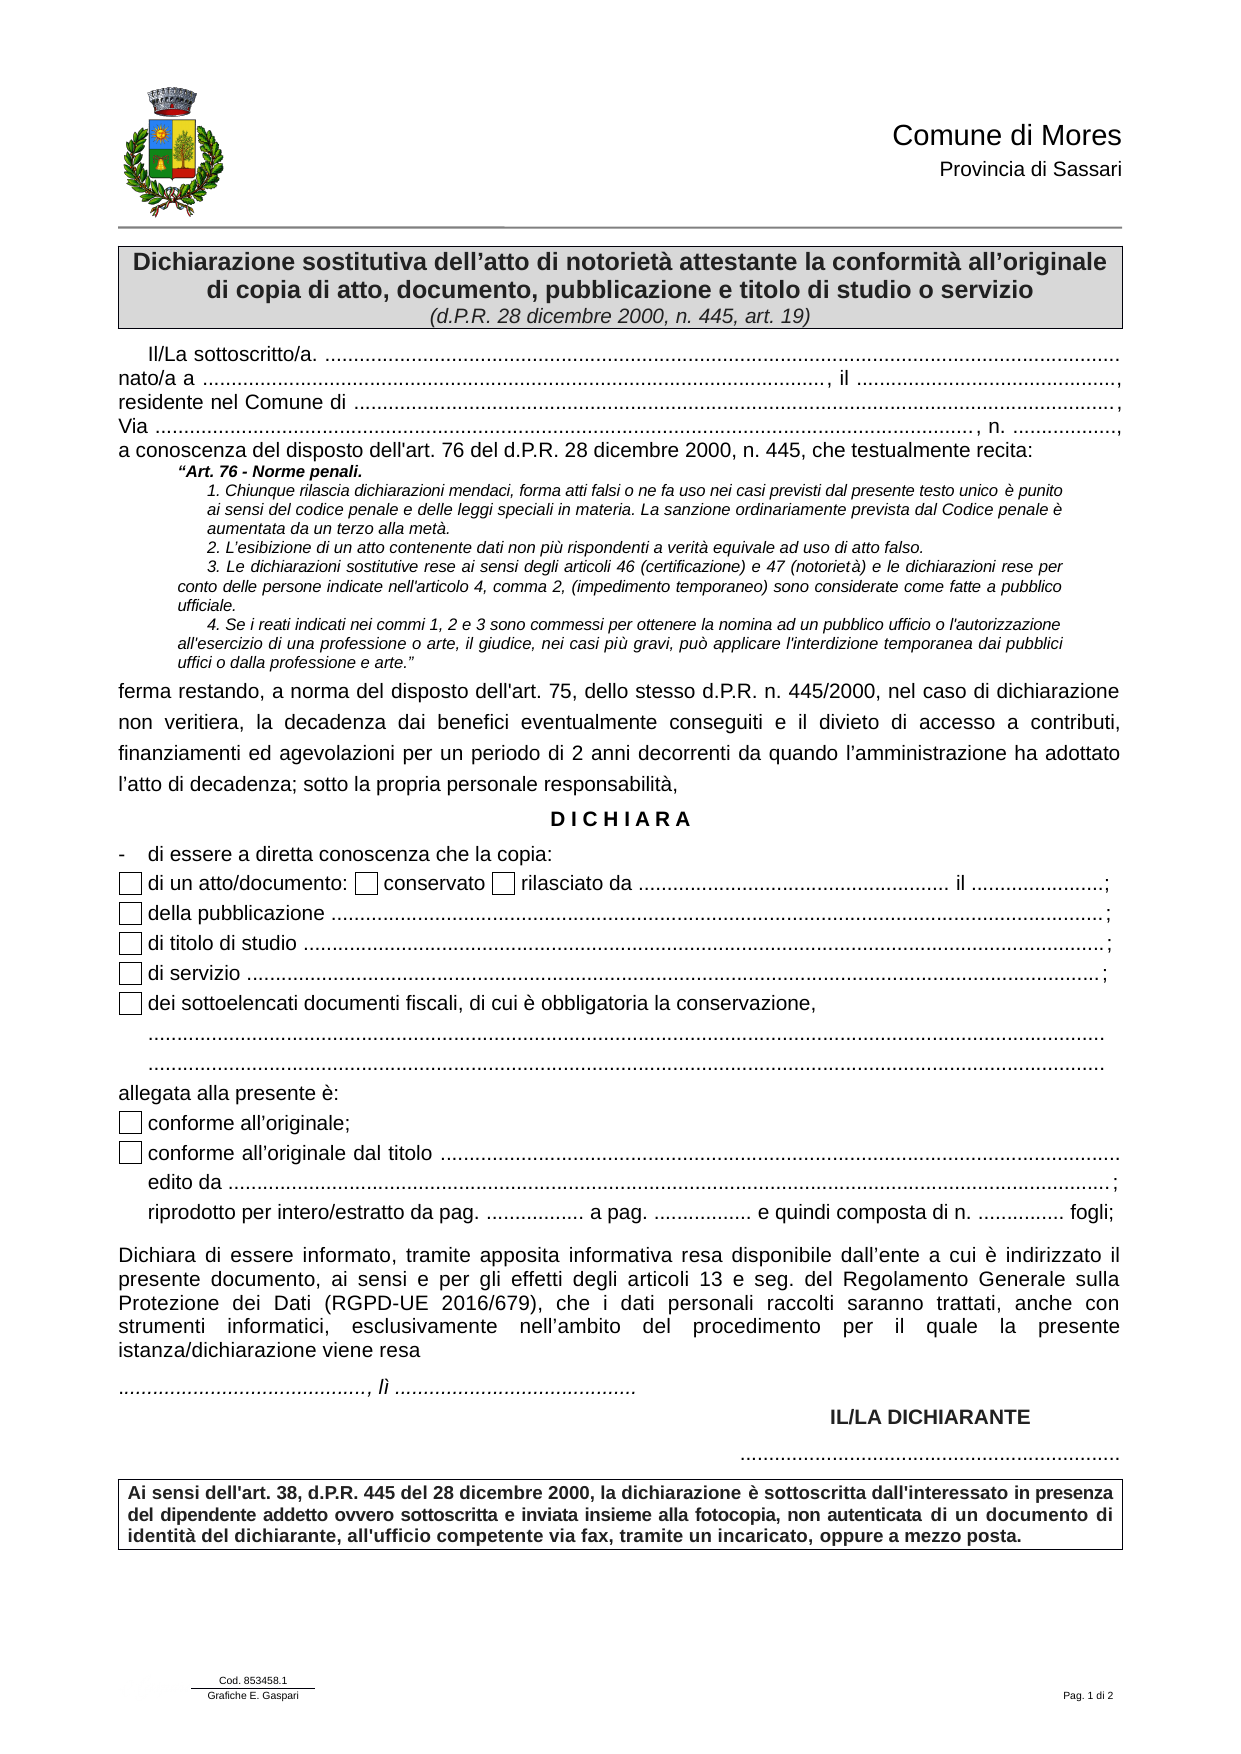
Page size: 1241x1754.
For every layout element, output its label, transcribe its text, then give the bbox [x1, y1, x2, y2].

text di titolo di studio ...........................................................................................................................................; [118, 931, 1122, 955]
text .................................................................. [738, 1441, 1122, 1464]
text di un atto/documento: conservato rilasciato da ...................................................... il .......................; [118, 871, 1122, 895]
picture [122, 87, 224, 219]
text Comune di Mores [224, 118, 1122, 152]
table_header Ai sensi dell'art. 38, d.P.R. 445 del 28 dicembre 2000, la dichiarazione è sottoscritta dall'interessato in presenza del dipendente addetto ovvero sottoscritta e inviata insieme alla fotocopia, non autenticata di un documento di identità del dichiarante, all'ufficio competente via fax, tramite un incaricato, oppure a mezzo posta. [119, 1480, 1122, 1549]
text 3. Le dichiarazioni sostitutive rese ai sensi degli articoli 46 (certificazione) e 47 (notorietà) e le dichiarazioni rese per conto delle persone indicate nell'articolo 4, comma 2, (impedimento temporaneo) sono considerate come fatte a pubblico ufficiale. [177, 557, 1063, 615]
text della pubblicazione ......................................................................................................................................; [118, 901, 1122, 925]
text allegata alla presente è: [118, 1081, 1122, 1104]
text D I C H I A R A [118, 807, 1122, 831]
text conforme all’originale; [118, 1110, 1122, 1134]
text conforme all’originale dal titolo ...................................................................................................................... edito da .........................................................................................................................................................; [118, 1140, 1122, 1194]
text IL/LA DICHIARANTE [738, 1405, 1122, 1429]
text “Art. 76 - Norme penali. [177, 461, 1063, 481]
text ferma restando, a norma del disposto dell'art. 75, dello stesso d.P.R. n. 445/2000, nel caso di dichiarazione non veritiera, la decadenza dai benefici eventualmente conseguiti e il divieto di accesso a contributi, finanziamenti ed agevolazioni per un periodo di 2 anni decorrenti da quando l’amministrazione ha adottato l’atto di decadenza; sotto la propria personale responsabilità, [118, 678, 1122, 796]
text di servizio ....................................................................................................................................................; [118, 961, 1122, 985]
text Provincia di Sassari [224, 157, 1122, 181]
text dei sottoelencati documenti fiscali, di cui è obbligatoria la conservazione, [118, 991, 1122, 1015]
text ...................................................................................................................................................................... [118, 1051, 1122, 1074]
text ..........................................., lì .......................................... [118, 1375, 1122, 1399]
text riprodotto per intero/estratto da pag. ................. a pag. ................. e quindi composta di n. ............... fogli; [118, 1200, 1122, 1224]
text Il/La sottoscritto/a. .......................................................................................................................................... nato/a a ............................................................................................................, il ............................................., residente nel Comune di ...................................................................................................................................., Via .............................................................................................................................................., n. .................., a conoscenza del disposto dell'art. 76 del d.P.R. 28 dicembre 2000, n. 445, che testualmente recita: [118, 342, 1122, 461]
text 4. Se i reati indicati nei commi 1, 2 e 3 sono commessi per ottenere la nomina ad un pubblico ufficio o l'autorizzazione all'esercizio di una professione o arte, il giudice, nei casi più gravi, può applicare l'interdizione temporanea dai pubblici uffici o dalla professione e arte.” [177, 615, 1063, 672]
text 2. L’esibizione di un atto contenente dati non più rispondenti a verità equivale ad uso di atto falso. [177, 538, 1063, 557]
text 1. Chiunque rilascia dichiarazioni mendaci, forma atti falsi o ne fa uso nei casi previsti dal presente testo unico è punito ai sensi del codice penale e delle leggi speciali in materia. La sanzione ordinariamente prevista dal Codice penale è aumentata da un terzo alla metà. [207, 481, 1063, 538]
text Dichiara di essere informato, tramite apposita informativa resa disponibile dall’ente a cui è indirizzato il presente documento, ai sensi e per gli effetti degli articoli 13 e seg. del Regolamento Generale sulla Protezione dei Dati (RGPD-UE 2016/679), che i dati personali raccolti saranno trattati, anche con strumenti informatici, esclusivamente nell’ambito del procedimento per il quale la presente istanza/dichiarazione viene resa [118, 1242, 1122, 1362]
table_header Dichiarazione sostitutiva dell’atto di notorietà attestante la conformità all’originale di copia di atto, documento, pubblicazione e titolo di studio o servizio (d.P.R. 28 dicembre 2000, n. 445, art. 19) [119, 247, 1122, 328]
text - di essere a diretta conoscenza che la copia: [118, 841, 1122, 865]
text ...................................................................................................................................................................... [118, 1021, 1122, 1045]
